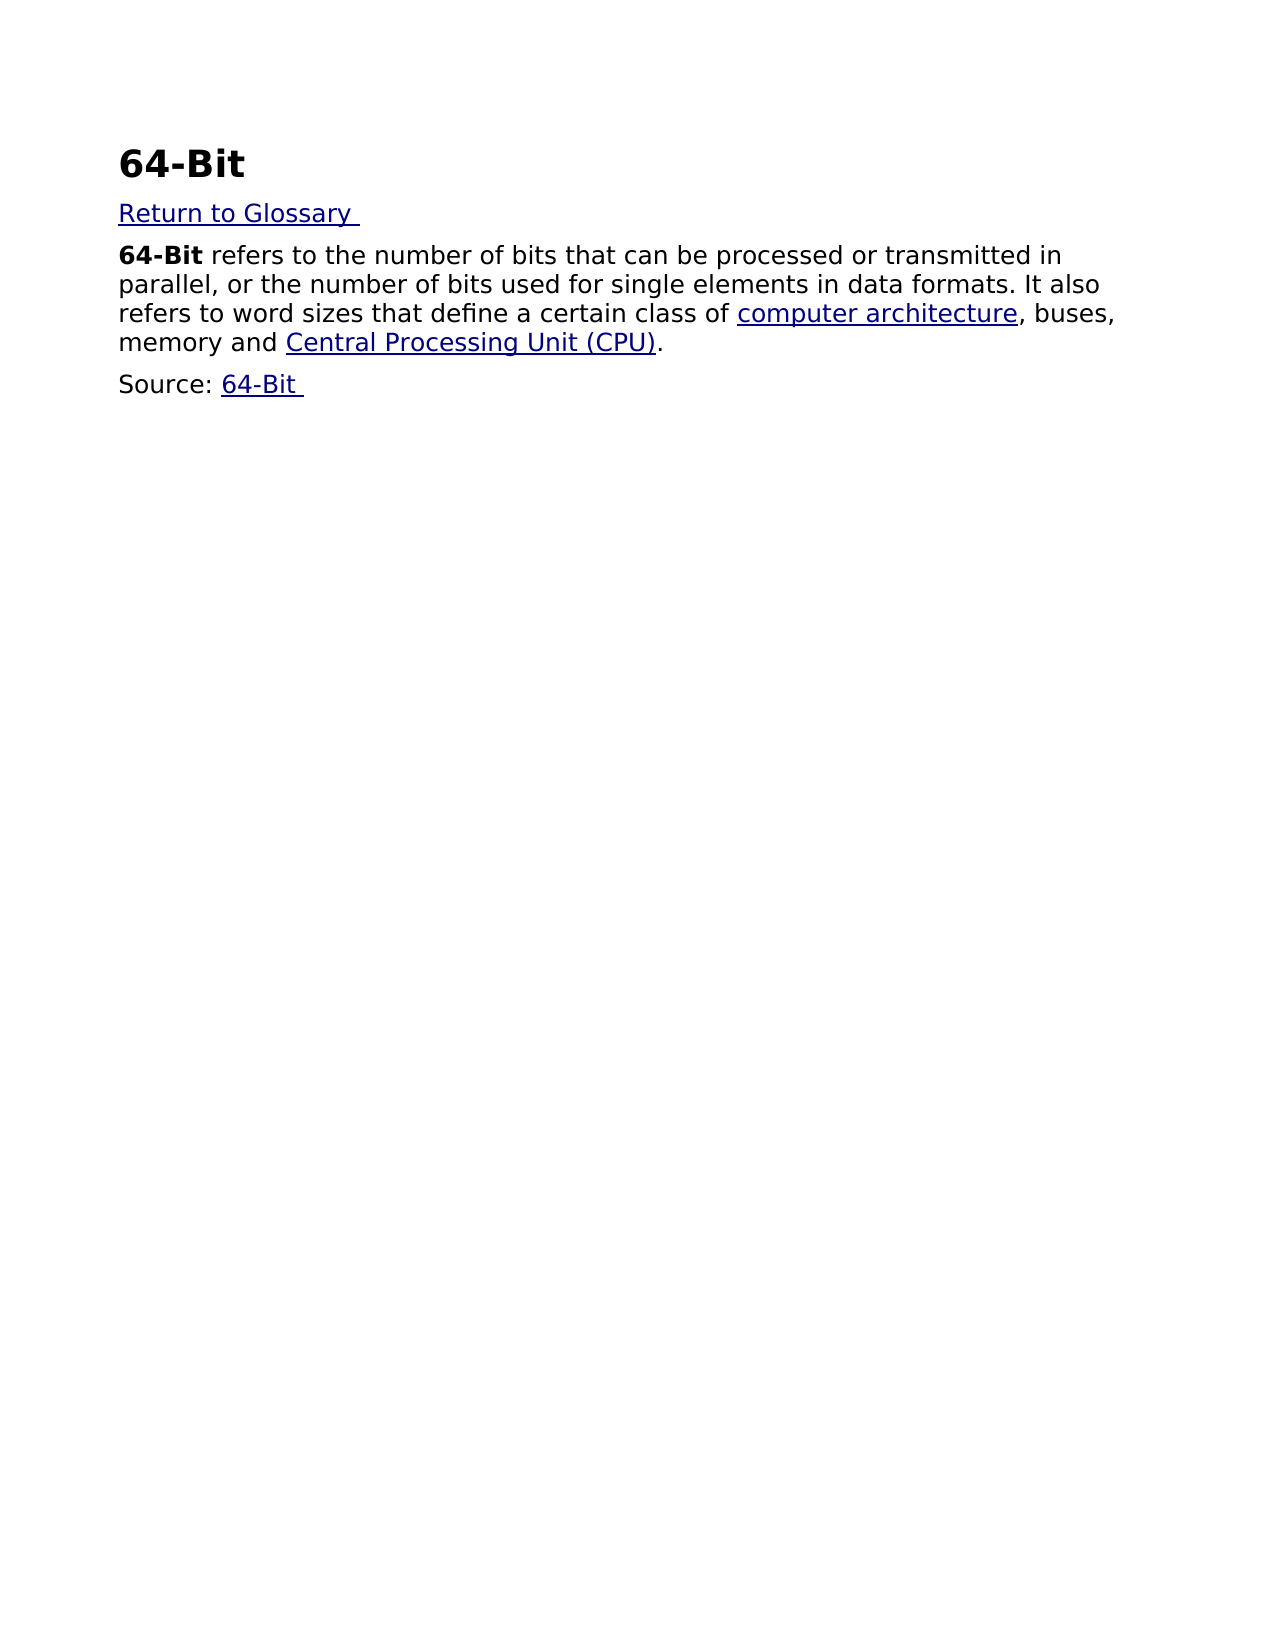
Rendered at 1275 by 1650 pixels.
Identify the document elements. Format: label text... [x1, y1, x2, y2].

text Return to Glossary [118, 199, 1157, 228]
text Source: 64-Bit [118, 370, 1157, 399]
text 64-Bit refers to the number of bits that can be processed or transmitted in parallel, or the number of bits used for single elements in data formats. It also refers to word sizes that define a certain class of computer architecture, buses, memory and Central Processing Unit (CPU). [118, 241, 1157, 358]
subtitle 64-Bit [118, 143, 1157, 187]
